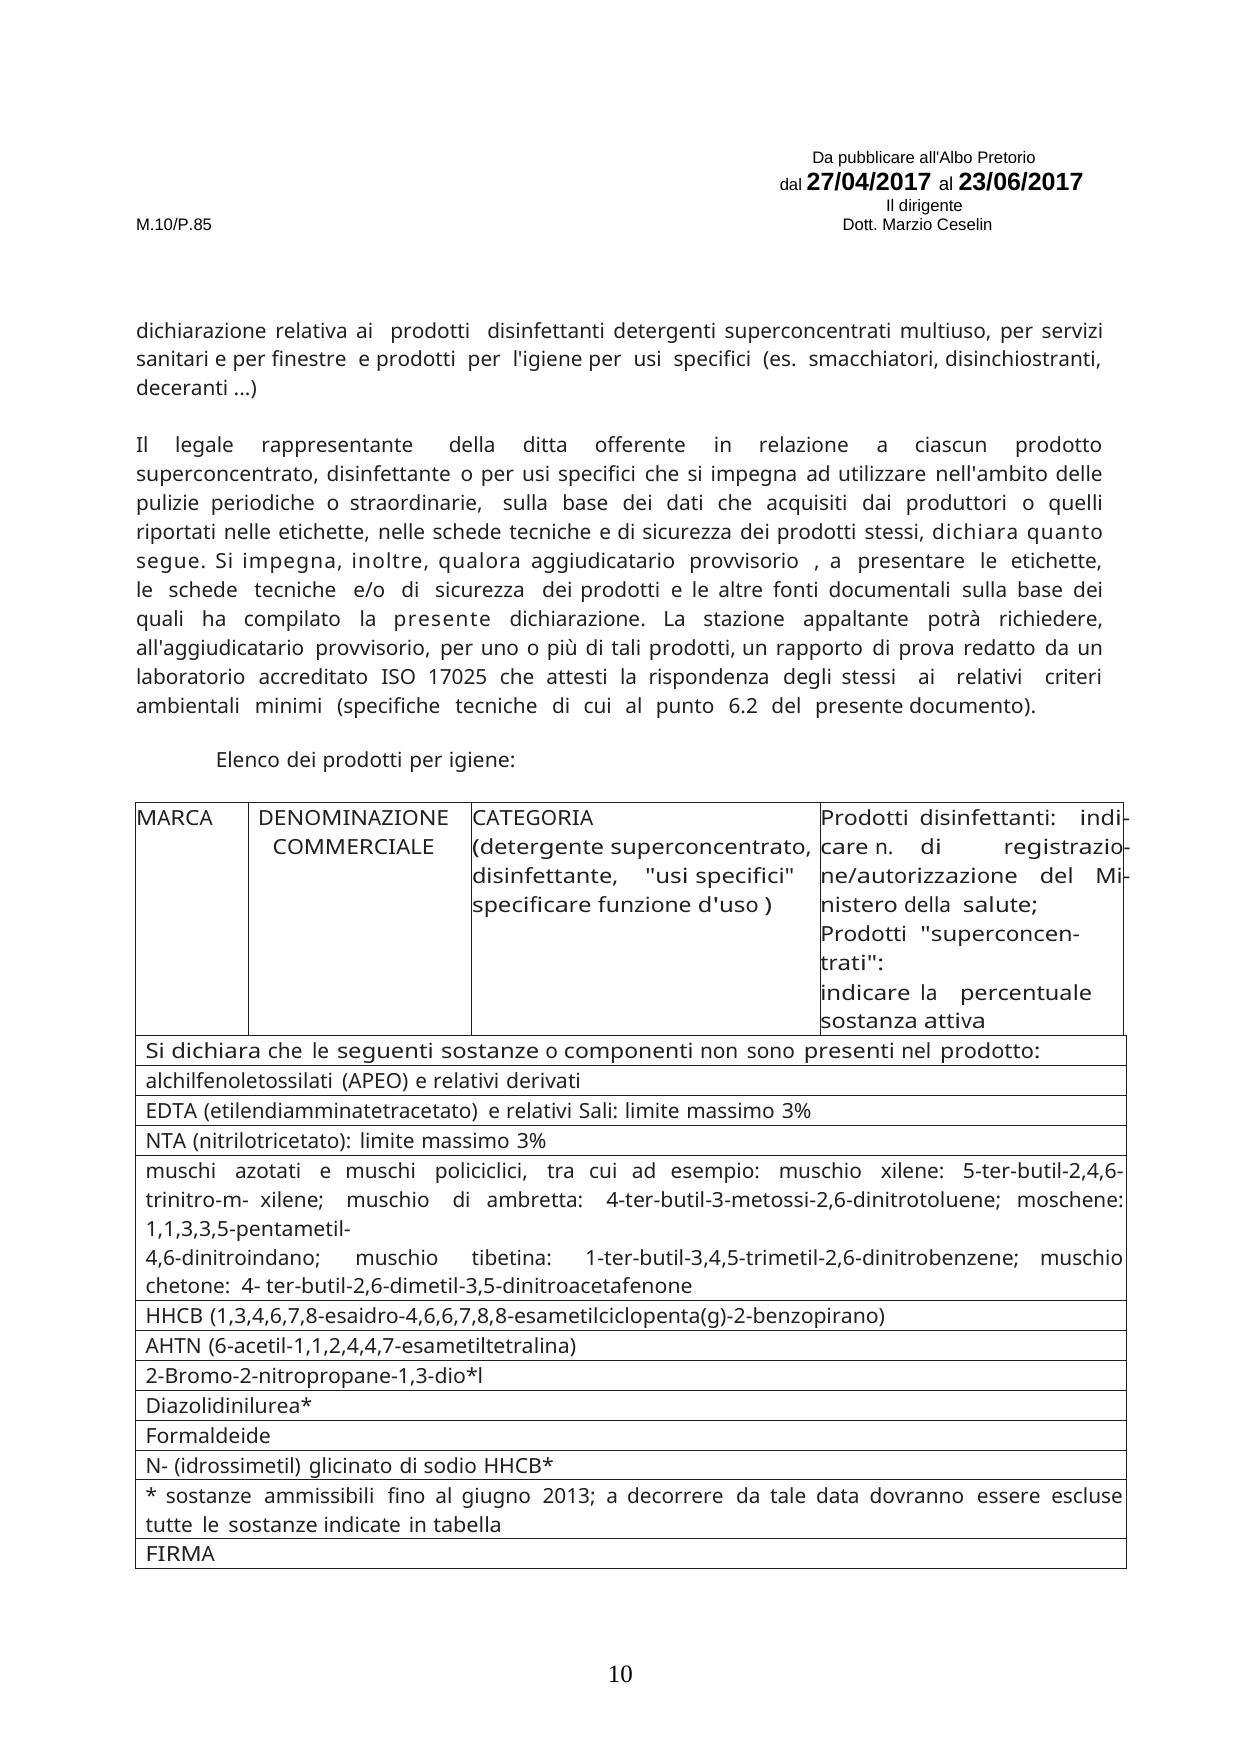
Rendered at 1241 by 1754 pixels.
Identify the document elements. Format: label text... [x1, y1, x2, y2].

table_cell HHCB (1,3,4,6,7,8-esaidro-4,6,6,7,8,8-esametilciclopenta(g)-2-benzopirano) [136, 1301, 1126, 1330]
table_cell Diazolidinilurea* [136, 1391, 1126, 1419]
table_cell Si dichiara che le seguenti sostanze o componenti non sono presenti nel prodotto: [136, 1036, 1126, 1065]
table_header MARCA [136, 803, 248, 1035]
table_cell N- (idrossimetil) glicinato di sodio HHCB* [136, 1451, 1126, 1479]
table_cell 2-Bromo-2-nitropropane-1,3-dio*l [136, 1361, 1126, 1390]
table_cell FIRMA [136, 1539, 1126, 1568]
text Elenco dei prodotti per igiene: [216, 745, 557, 773]
table_header Prodotti disinfettanti: indi­care n. di registrazio­ne/autorizzazione del Mi­nistero della salute; Prodotti "superconcen­trati": indicare la percentuale di sostanza attiva [821, 803, 1123, 1035]
table_cell EDTA (etilendiamminatetracetato) e relativi Sali: limite massimo 3% [136, 1096, 1126, 1124]
table_cell Formaldeide [136, 1421, 1126, 1449]
text Il legale rappresentante della ditta offerente in relazione a ciascun prodotto superconcentrato, disinfettante o per usi specifici che si impegna ad utilizzare nell'ambito delle pulizie periodiche o straordinarie, sulla base dei dati che acquisiti dai produttori o quelli riportati nelle etichette, nelle schede tecniche e di sicurezza dei prodotti stessi, dichiara quanto segue. Si impegna, inoltre, qualora aggiudicatario provvisorio , a presentare le etichette, le schede tecniche e/o di sicurezza dei prodotti e le altre fonti documentali sulla base dei quali ha compilato la presente dichiarazione. La stazione appaltante potrà richiedere, all'aggiudicatario provvisorio, per uno o più di tali prodotti, un rapporto di prova redatto da un laboratorio accreditato ISO 17025 che attesti la rispondenza degli stessi ai relativi criteri ambientali minimi (specifiche tecniche di cui al punto 6.2 del presente documento). [136, 430, 1103, 719]
table_header CATEGORIA (detergente superconcentrato, disinfettante, "usi specifici" specificare funzione d'uso ) [472, 803, 820, 1035]
table_header DENOMINAZIONE COMMERCIALE [249, 803, 471, 1035]
table_cell NTA (nitrilotricetato): limite massimo 3% [136, 1126, 1126, 1154]
table_cell * sostanze ammissibili fino al giugno 2013; a decorrere da tale data dovranno essere escluse tutte le sostanze indicate in tabella [136, 1480, 1126, 1538]
table_cell alchilfenoletossilati (APEO) e relativi derivati [136, 1066, 1126, 1095]
text dichiarazione relativa ai prodotti disinfettanti detergenti superconcentrati multiuso, per servizi sanitari e per finestre e prodotti per l'igiene per usi specifici (es. smacchiatori, disinchiostranti, deceranti ...) [136, 316, 1104, 401]
table_cell AHTN (6-acetil-1,1,2,4,4,7-esametiltetralina) [136, 1331, 1126, 1360]
table_cell muschi azotati e muschi policiclici, tra cui ad esempio: muschio xilene: 5-ter-butil-2,4,6-trinitro-m- xilene; muschio di ambretta: 4-ter-butil-3-metossi-2,6-dinitrotoluene; moschene: 1,1,3,3,5-pentametil- 4,6-dinitroindano; muschio tibetina: 1-ter-butil-3,4,5-trimetil-2,6-dinitrobenzene; muschio chetone: 4- ter-butil-2,6-dimetil-3,5-dinitroacetafenone [136, 1156, 1126, 1300]
